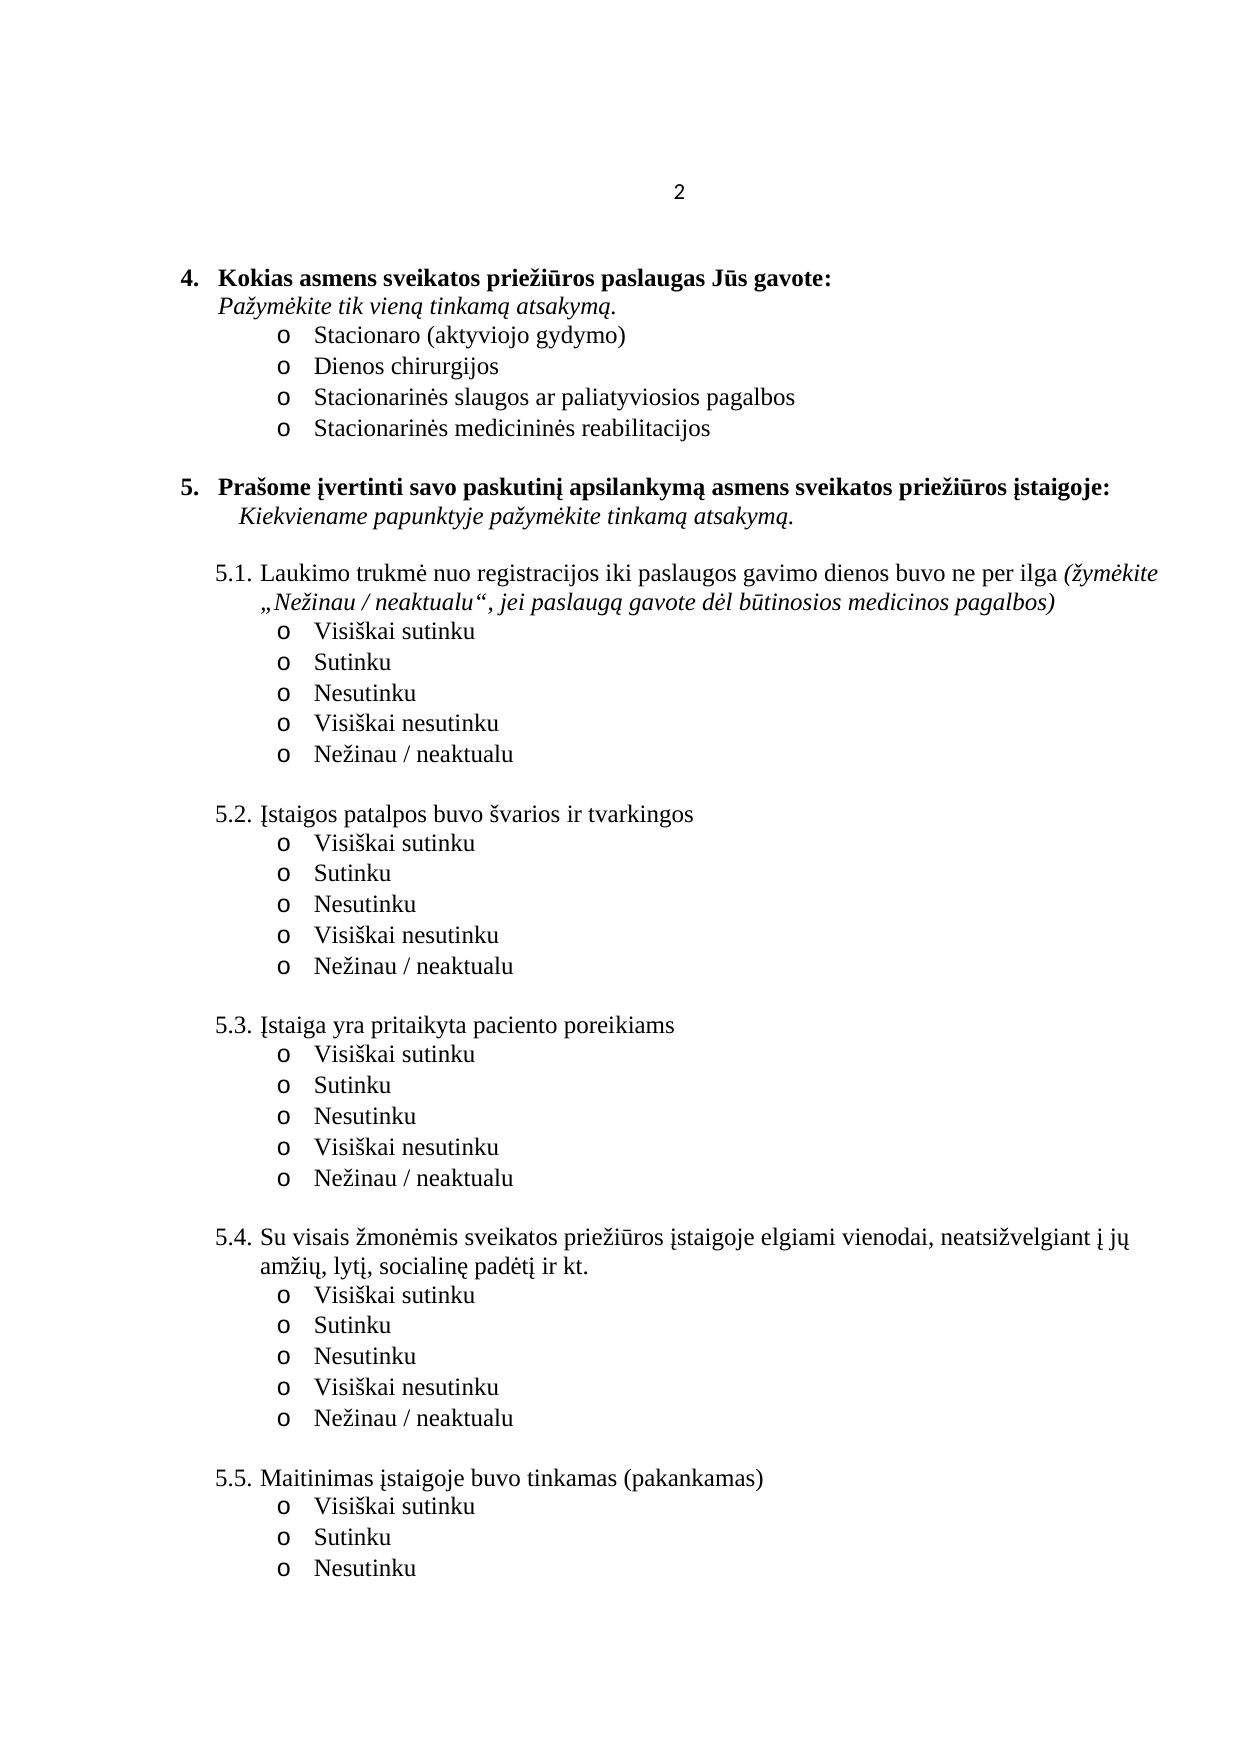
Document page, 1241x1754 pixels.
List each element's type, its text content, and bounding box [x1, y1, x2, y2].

text o Visiškai sutinku [276, 1039, 942, 1070]
text o Sutinku [276, 1070, 942, 1101]
text o Sutinku [276, 858, 942, 889]
text o Visiškai nesutinku [276, 1132, 942, 1163]
text o Nesutinku [276, 1553, 942, 1584]
text o Visiškai nesutinku [276, 920, 942, 951]
text o Visiškai nesutinku [276, 1372, 942, 1403]
text 5.5. Maitinimas įstaigoje buvo tinkamas (pakankamas) [215, 1463, 1178, 1491]
text o Nesutinku [276, 1101, 942, 1132]
text o Visiškai sutinku [276, 1491, 942, 1522]
text o Nesutinku [276, 1341, 942, 1372]
text o Visiškai sutinku [276, 828, 942, 858]
text o Stacionarinės medicininės reabilitacijos [276, 413, 1171, 443]
text Pažymėkite tik vieną tinkamą atsakymą. [218, 291, 1181, 320]
text 5. Prašome įvertinti savo paskutinį apsilankymą asmens sveikatos priežiūros įstaigoje: [180, 472, 1186, 501]
text o Nežinau / neaktualu [276, 951, 942, 982]
text 5.1. Laukimo trukmė nuo registracijos iki paslaugos gavimo dienos buvo ne per ilga (žymėkite „Nežinau / neaktualu“, jei paslaugą gavote dėl būtinosios medicinos pagalbos) [215, 558, 1178, 616]
text o Visiškai sutinku [276, 616, 942, 647]
text o Nesutinku [276, 889, 942, 920]
text o Dienos chirurgijos [276, 351, 1171, 382]
text 5.4. Su visais žmonėmis sveikatos priežiūros įstaigoje elgiami vienodai, neatsižvelgiant į jų amžių, lytį, socialinę padėtį ir kt. [215, 1222, 1178, 1280]
text o Sutinku [276, 1522, 942, 1553]
text o Sutinku [276, 1311, 942, 1341]
text Kiekviename papunktyje pažymėkite tinkamą atsakymą. [238, 501, 942, 530]
text 5.3. Įstaiga yra pritaikyta paciento poreikiams [215, 1011, 1178, 1039]
text o Stacionaro (aktyviojo gydymo) [276, 320, 1171, 351]
text o Nesutinku [276, 678, 942, 708]
text o Visiškai nesutinku [276, 708, 942, 739]
text o Visiškai sutinku [276, 1280, 942, 1311]
text o Nežinau / neaktualu [276, 739, 942, 770]
text o Nežinau / neaktualu [276, 1403, 942, 1434]
text o Stacionarinės slaugos ar paliatyviosios pagalbos [276, 382, 1171, 413]
text 4. Kokias asmens sveikatos priežiūros paslaugas Jūs gavote: [180, 263, 1171, 291]
text o Sutinku [276, 647, 942, 678]
text o Nežinau / neaktualu [276, 1163, 942, 1193]
text 5.2. Įstaigos patalpos buvo švarios ir tvarkingos [215, 799, 1178, 828]
